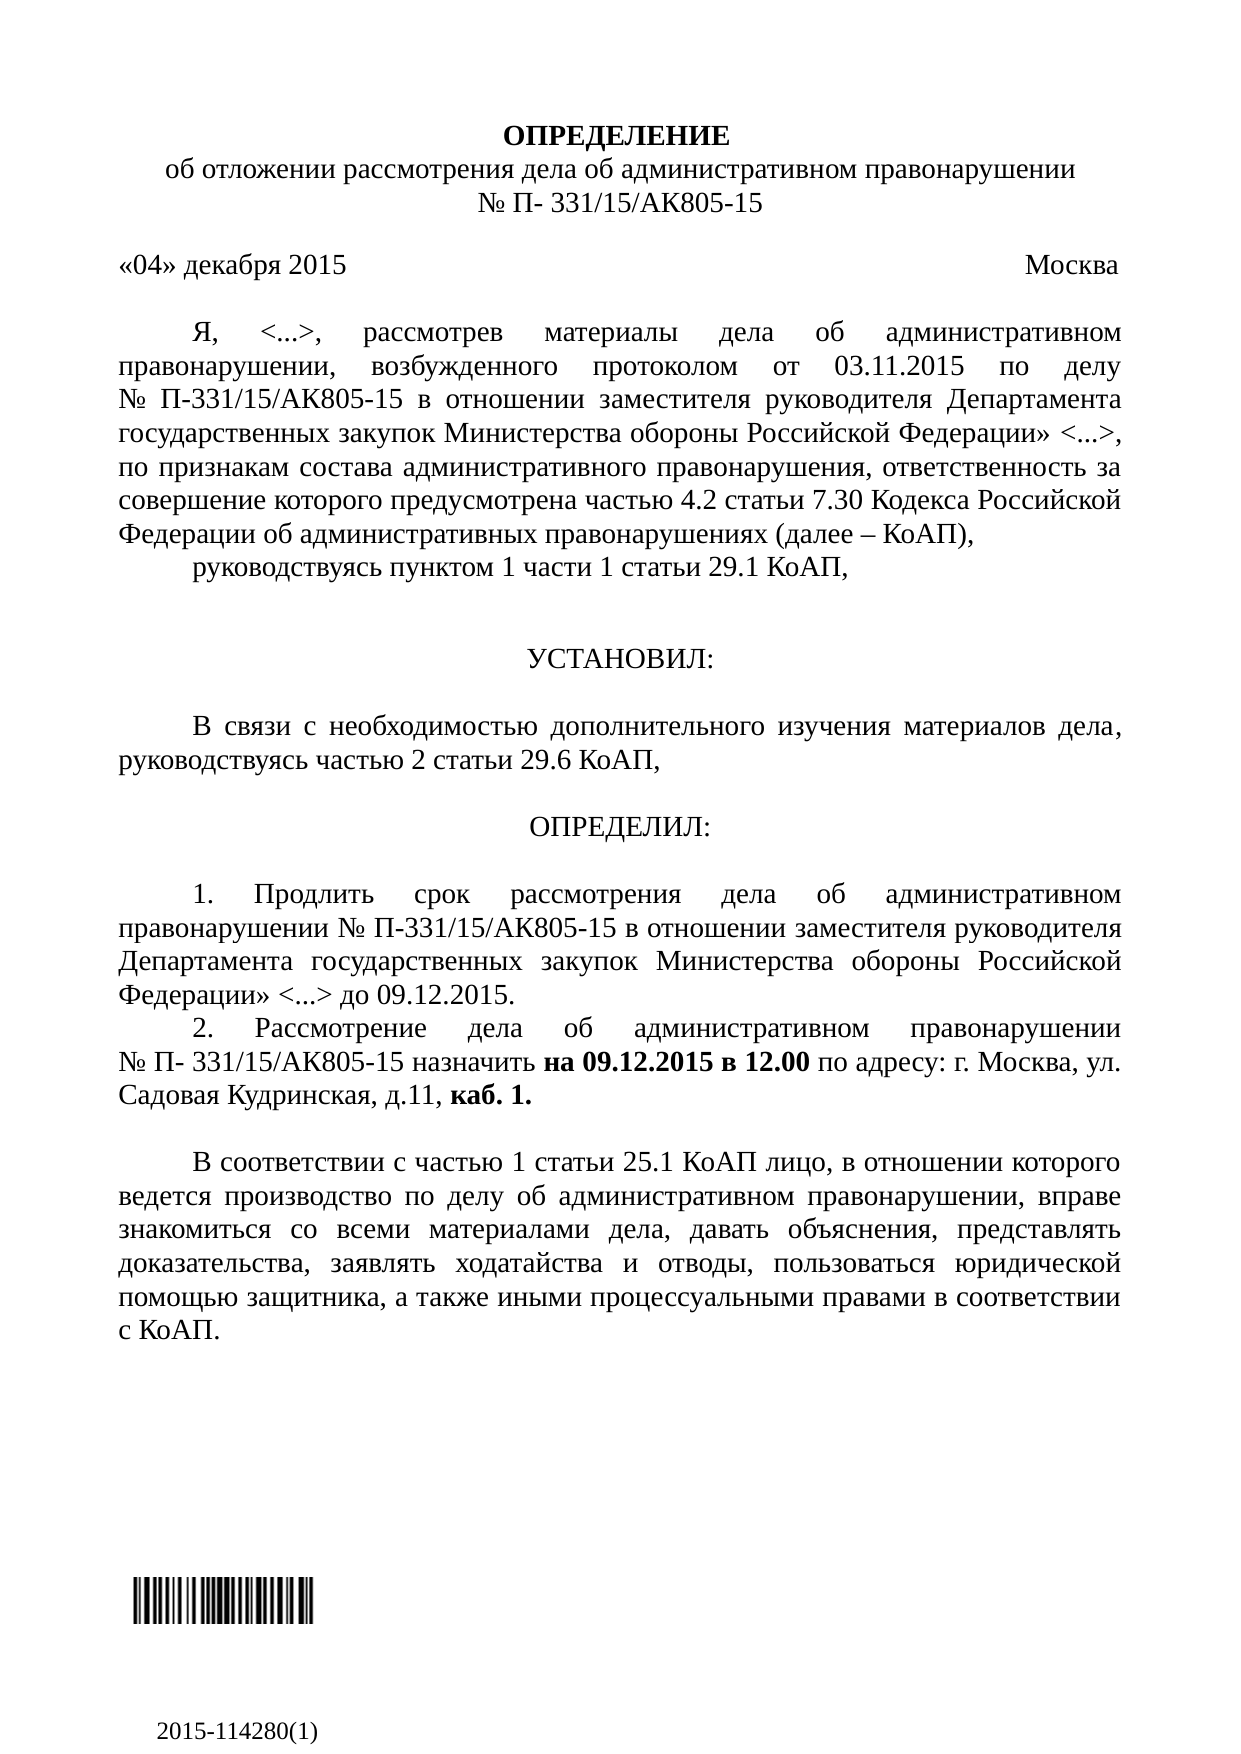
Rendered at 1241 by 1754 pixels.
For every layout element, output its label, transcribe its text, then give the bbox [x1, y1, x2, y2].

text В связи с необходимостью дополнительного изучения материалов дела, руководствуясь частью 2 статьи 29.6 КоАП, [118, 708, 1122, 776]
text об отложении рассмотрения дела об административном правонарушении № П- 331/15/АК805-15 [118, 152, 1122, 219]
text «04» декабря 2015 Москва [118, 247, 1122, 281]
text ОПРЕДЕЛИЛ: [118, 809, 1122, 843]
text В соответствии с частью 1 статьи 25.1 КоАП лицо, в отношении которого ведется производство по делу об административном правонарушении, вправе знакомиться со всеми материалами дела, давать объяснения, представлять доказательства, заявлять ходатайства и отводы, пользоваться юридической помощью защитника, а также иными процессуальными правами в соответствии с КоАП. [118, 1144, 1122, 1346]
text Я, <...>, рассмотрев материалы дела об административном правонарушении, возбужденного протоколом от 03.11.2015 по делу № П-331/15/АК805-15 в отношении заместителя руководителя Департамента государственных закупок Министерства обороны Российской Федерации» <...>, по признакам состава административного правонарушения, ответственность за совершение которого предусмотрена частью 4.2 статьи 7.30 Кодекса Российской Федерации об административных правонарушениях (далее – КоАП), [118, 314, 1122, 549]
text УСТАНОВИЛ: [118, 641, 1122, 675]
picture [118, 1577, 331, 1624]
text руководствуясь пунктом 1 части 1 статьи 29.1 КоАП, [118, 549, 1122, 583]
text 1. Продлить срок рассмотрения дела об административном правонарушении № П-331/15/АК805-15 в отношении заместителя руководителя Департамента государственных закупок Министерства обороны Российской Федерации» <...> до 09.12.2015. [118, 876, 1122, 1010]
text 2. Рассмотрение дела об административном правонарушении № П- 331/15/АК805-15 назначить на 09.12.2015 в 12.00 по адресу: г. Москва, ул. Садовая Кудринская, д.11, каб. 1. [118, 1010, 1122, 1111]
text ОПРЕДЕЛЕНИЕ [118, 118, 1122, 152]
